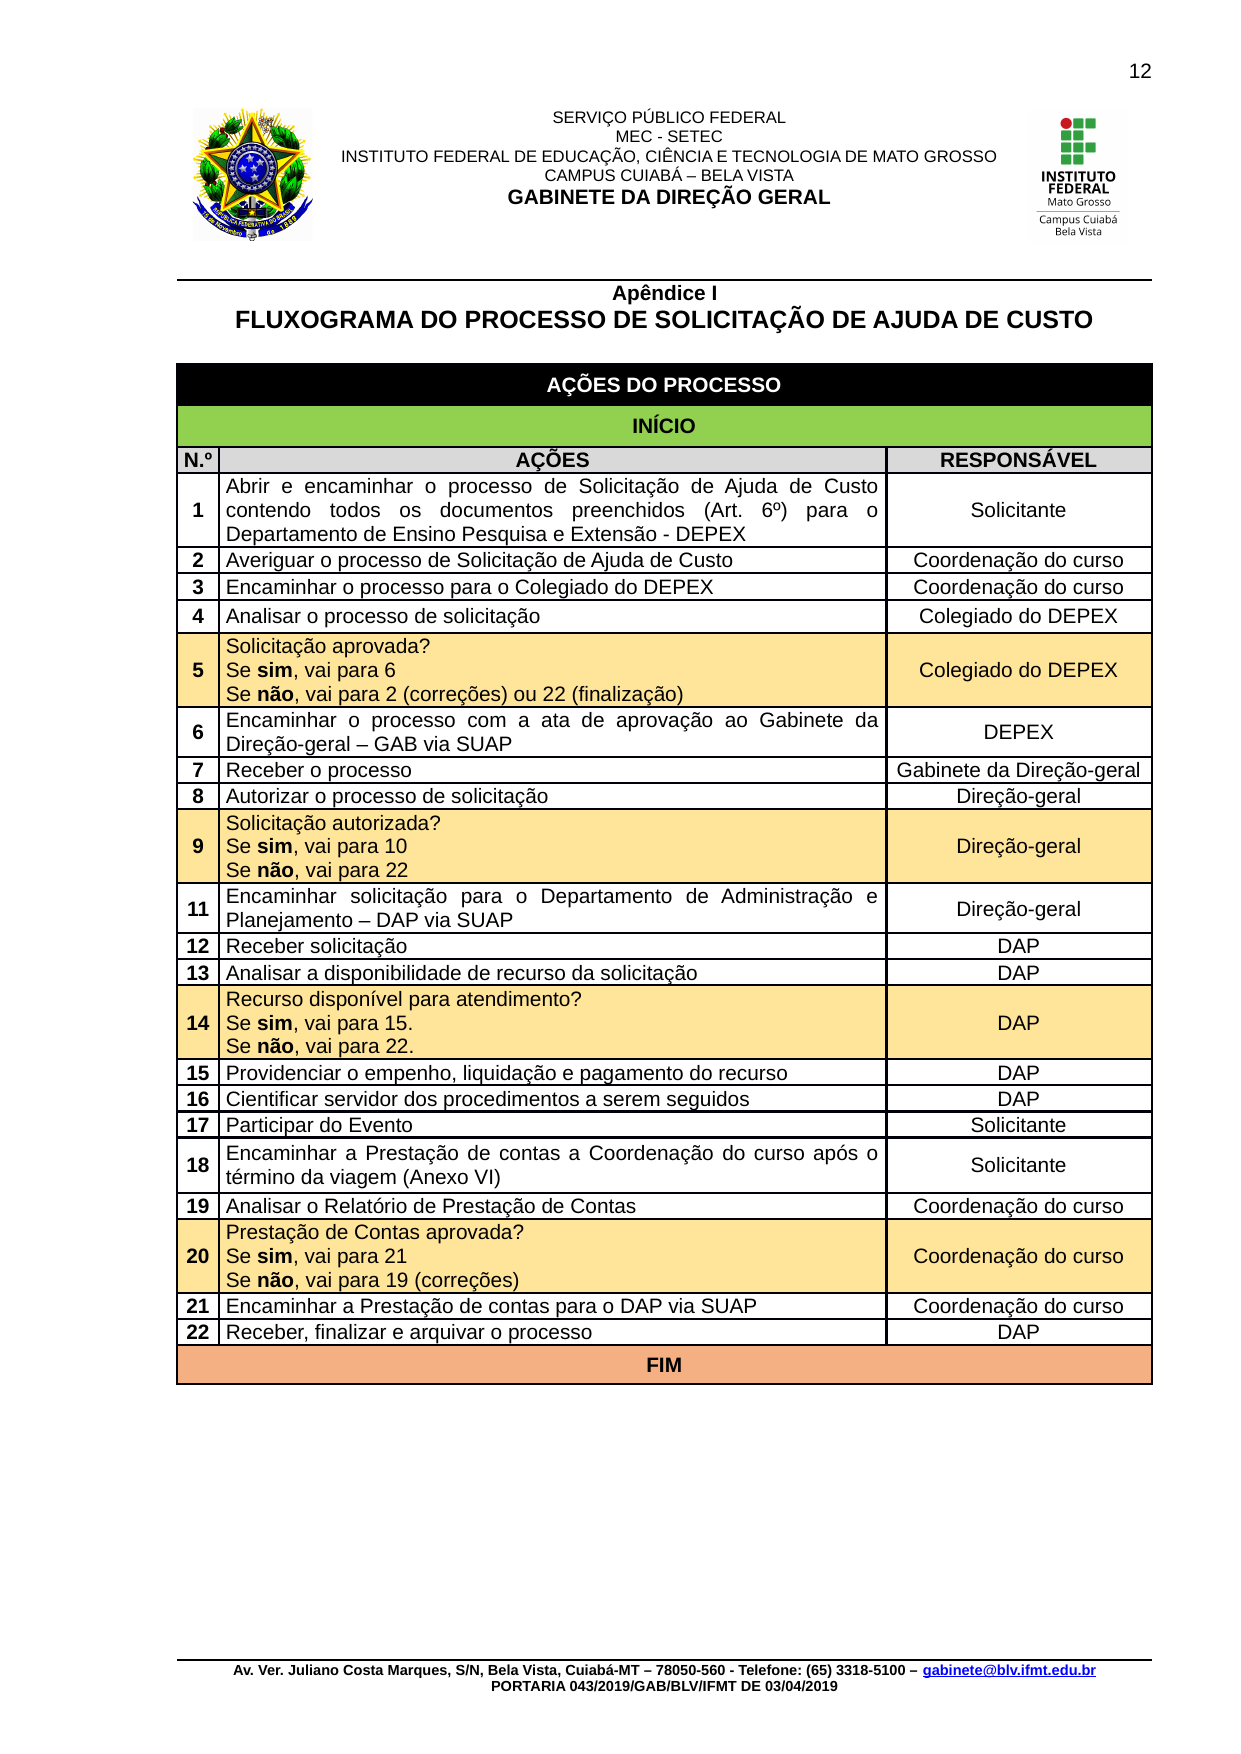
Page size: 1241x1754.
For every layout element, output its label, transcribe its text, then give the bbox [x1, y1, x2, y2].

table_cell Direção-geral [888, 784, 1151, 808]
table_cell Recurso disponível para atendimento? Se sim, vai para 15. Se não, vai para 22. [220, 986, 885, 1058]
table_cell Encaminhar a Prestação de contas a Coordenação do curso após o término da viagem (Anexo VI) [220, 1139, 885, 1192]
table_cell Colegiado do DEPEX [888, 601, 1151, 632]
table_cell 2 [178, 548, 218, 572]
table_cell DEPEX [888, 708, 1151, 756]
table_cell 21 [178, 1294, 218, 1318]
table_cell Encaminhar o processo com a ata de aprovação ao Gabinete da Direção-geral – GAB via SUAP [220, 708, 885, 756]
table_cell 13 [178, 960, 218, 984]
table_cell Analisar o processo de solicitação [220, 601, 885, 632]
table_cell Analisar o Relatório de Prestação de Contas [220, 1194, 885, 1218]
table_cell Receber solicitação [220, 934, 885, 958]
table_cell Direção-geral [888, 884, 1151, 932]
text Apêndice I [177, 281, 1152, 305]
table_cell Solicitação autorizada? Se sim, vai para 10 Se não, vai para 22 [220, 810, 885, 882]
table_cell 6 [178, 708, 218, 756]
table_cell 15 [178, 1060, 218, 1084]
table_cell FIM [178, 1346, 1151, 1383]
table_cell Solicitante [888, 1113, 1151, 1136]
table_cell Solicitante [888, 474, 1151, 546]
table_cell 18 [178, 1139, 218, 1192]
table_cell Abrir e encaminhar o processo de Solicitação de Ajuda de Custo contendo todos os documentos preenchidos (Art. 6º) para o Departamento de Ensino Pesquisa e Extensão - DEPEX [220, 474, 885, 546]
table_cell N.º [178, 448, 218, 472]
table_cell Encaminhar solicitação para o Departamento de Administração e Planejamento – DAP via SUAP [220, 884, 885, 932]
table_cell Analisar a disponibilidade de recurso da solicitação [220, 960, 885, 984]
table_cell RESPONSÁVEL [888, 448, 1151, 472]
table_cell Coordenação do curso [888, 574, 1151, 599]
table_cell INÍCIO [178, 406, 1151, 446]
table_cell Coordenação do curso [888, 1220, 1151, 1292]
table_cell 8 [178, 784, 218, 808]
table_cell Solicitação aprovada? Se sim, vai para 6 Se não, vai para 2 (correções) ou 22 (finalização) [220, 634, 885, 706]
table_cell 22 [178, 1320, 218, 1344]
table_cell 9 [178, 810, 218, 882]
table_cell 1 [178, 474, 218, 546]
table_cell 5 [178, 634, 218, 706]
table_cell 14 [178, 986, 218, 1058]
table_cell DAP [888, 1086, 1151, 1110]
table_header AÇÕES DO PROCESSO [178, 365, 1151, 404]
table_cell Colegiado do DEPEX [888, 634, 1151, 706]
table_cell Averiguar o processo de Solicitação de Ajuda de Custo [220, 548, 885, 572]
table_cell 11 [178, 884, 218, 932]
table_cell Encaminhar o processo para o Colegiado do DEPEX [220, 574, 885, 599]
text FLUXOGRAMA DO PROCESSO DE SOLICITAÇÃO DE AJUDA DE CUSTO [177, 305, 1152, 334]
table_cell Prestação de Contas aprovada? Se sim, vai para 21 Se não, vai para 19 (correções) [220, 1220, 885, 1292]
table_cell 12 [178, 934, 218, 958]
table_cell DAP [888, 960, 1151, 984]
table_cell 17 [178, 1113, 218, 1136]
table_cell 7 [178, 758, 218, 782]
table_cell Direção-geral [888, 810, 1151, 882]
table_cell Cientificar servidor dos procedimentos a serem seguidos [220, 1086, 885, 1110]
table_cell DAP [888, 1320, 1151, 1344]
table_cell AÇÕES [220, 448, 885, 472]
table_cell Coordenação do curso [888, 1294, 1151, 1318]
table_cell Receber o processo [220, 758, 885, 782]
table_cell DAP [888, 934, 1151, 958]
table_cell Receber, finalizar e arquivar o processo [220, 1320, 885, 1344]
table_cell Participar do Evento [220, 1113, 885, 1136]
table_cell 19 [178, 1194, 218, 1218]
table_cell Coordenação do curso [888, 1194, 1151, 1218]
table_cell Autorizar o processo de solicitação [220, 784, 885, 808]
table_cell DAP [888, 1060, 1151, 1084]
table_cell Gabinete da Direção-geral [888, 758, 1151, 782]
table_cell Solicitante [888, 1139, 1151, 1192]
table_cell 3 [178, 574, 218, 599]
table_cell Encaminhar a Prestação de contas para o DAP via SUAP [220, 1294, 885, 1318]
table_cell 20 [178, 1220, 218, 1292]
table_cell 16 [178, 1086, 218, 1110]
table_cell Coordenação do curso [888, 548, 1151, 572]
table_cell DAP [888, 986, 1151, 1058]
table_cell Providenciar o empenho, liquidação e pagamento do recurso [220, 1060, 885, 1084]
table_cell 4 [178, 601, 218, 632]
